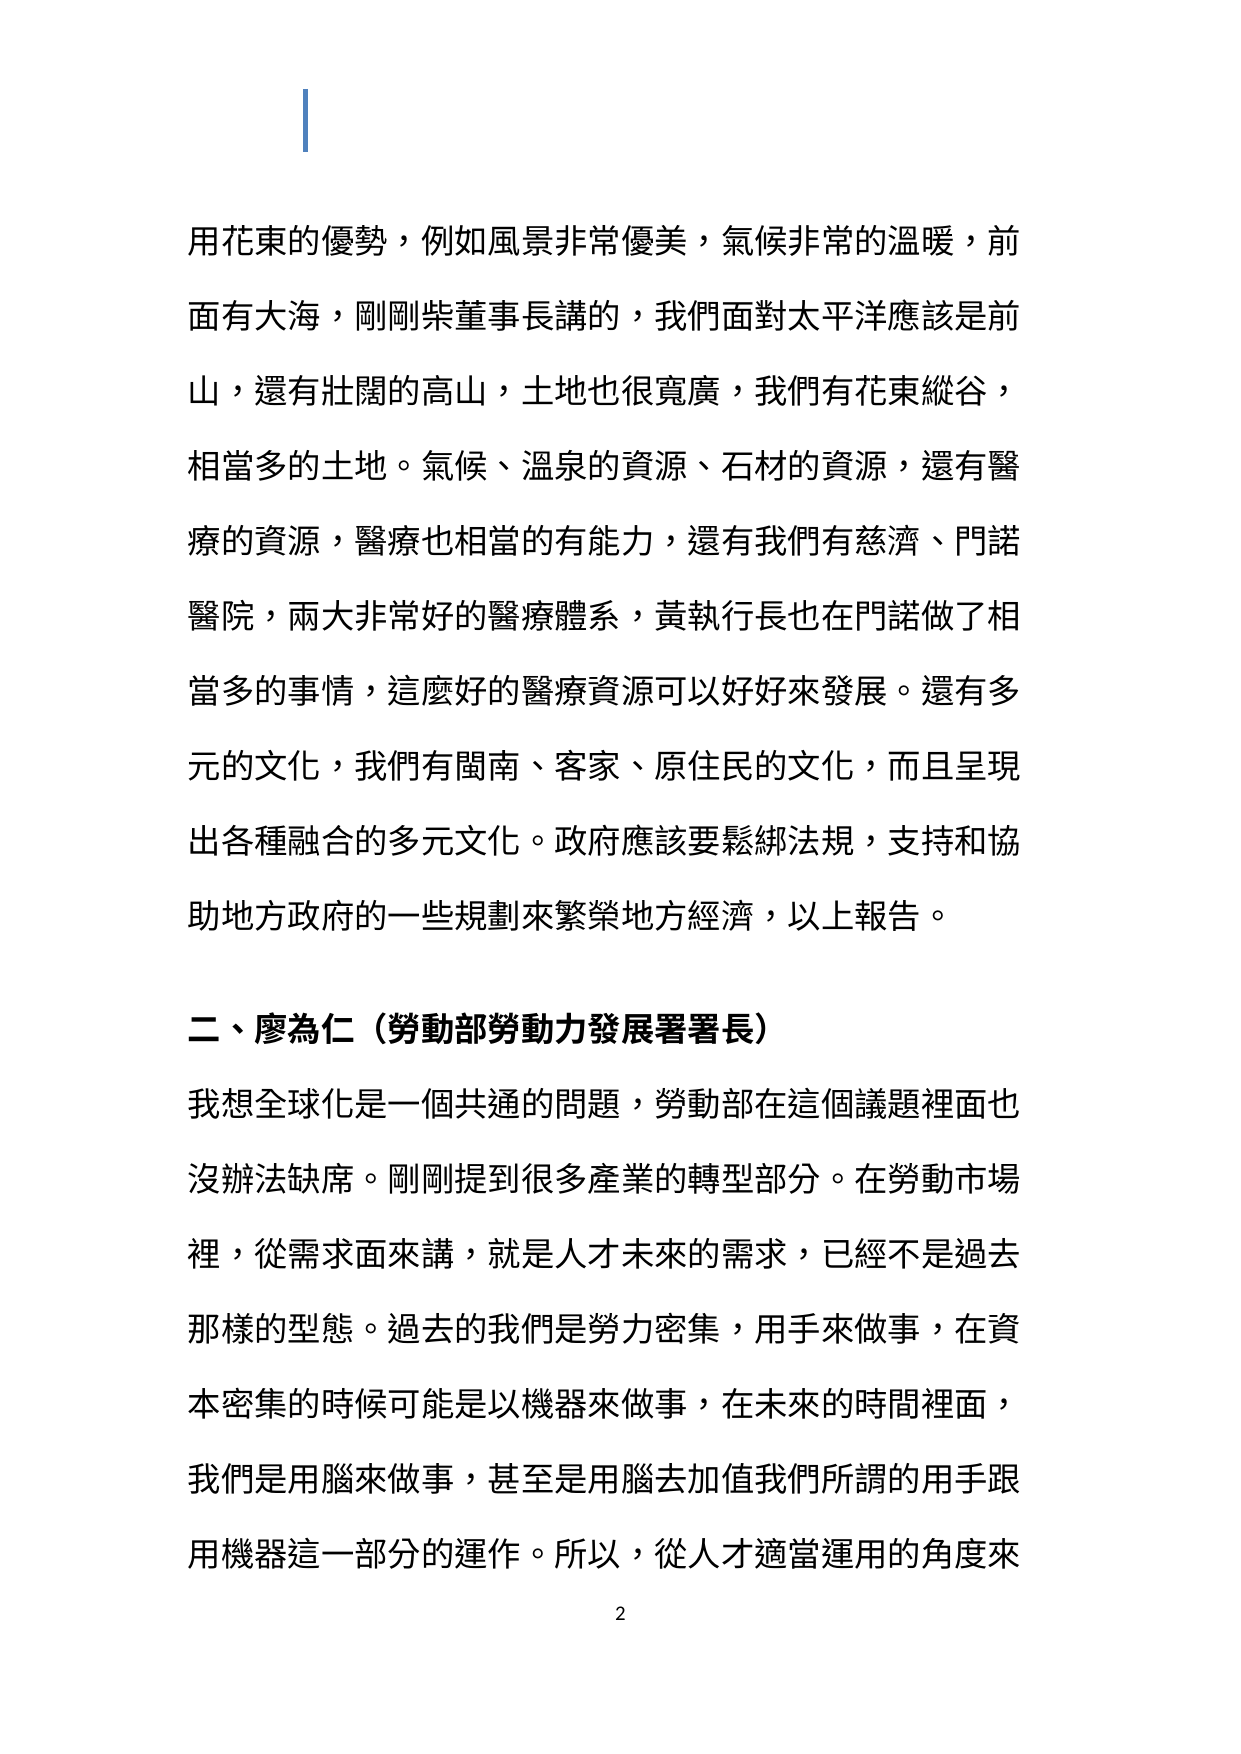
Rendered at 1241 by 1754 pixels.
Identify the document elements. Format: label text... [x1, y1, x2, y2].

text 二、廖為仁（勞動部勞動力發展署署長） [187, 989, 1053, 1064]
text 用花東的優勢，例如風景非常優美，氣候非常的溫暖，前面有大海，剛剛柴董事長講的，我們面對太平洋應該是前山，還有壯闊的高山，土地也很寬廣，我們有花東縱谷，相當多的土地。氣候、溫泉的資源、石材的資源，還有醫療的資源，醫療也相當的有能力，還有我們有慈濟、門諾醫院，兩大非常好的醫療體系，黃執行長也在門諾做了相當多的事情，這麼好的醫療資源可以好好來發展。還有多元的文化，我們有閩南、客家、原住民的文化，而且呈現出各種融合的多元文化。政府應該要鬆綁法規，支持和協助地方政府的一些規劃來繁榮地方經濟，以上報告。 [187, 202, 1053, 952]
text 我想全球化是一個共通的問題，勞動部在這個議題裡面也沒辦法缺席。剛剛提到很多產業的轉型部分。在勞動市場裡，從需求面來講，就是人才未來的需求，已經不是過去那樣的型態。過去的我們是勞力密集，用手來做事，在資本密集的時候可能是以機器來做事，在未來的時間裡面，我們是用腦來做事，甚至是用腦去加值我們所謂的用手跟用機器這一部分的運作。所以，從人才適當運用的角度來 [187, 1064, 1053, 1589]
